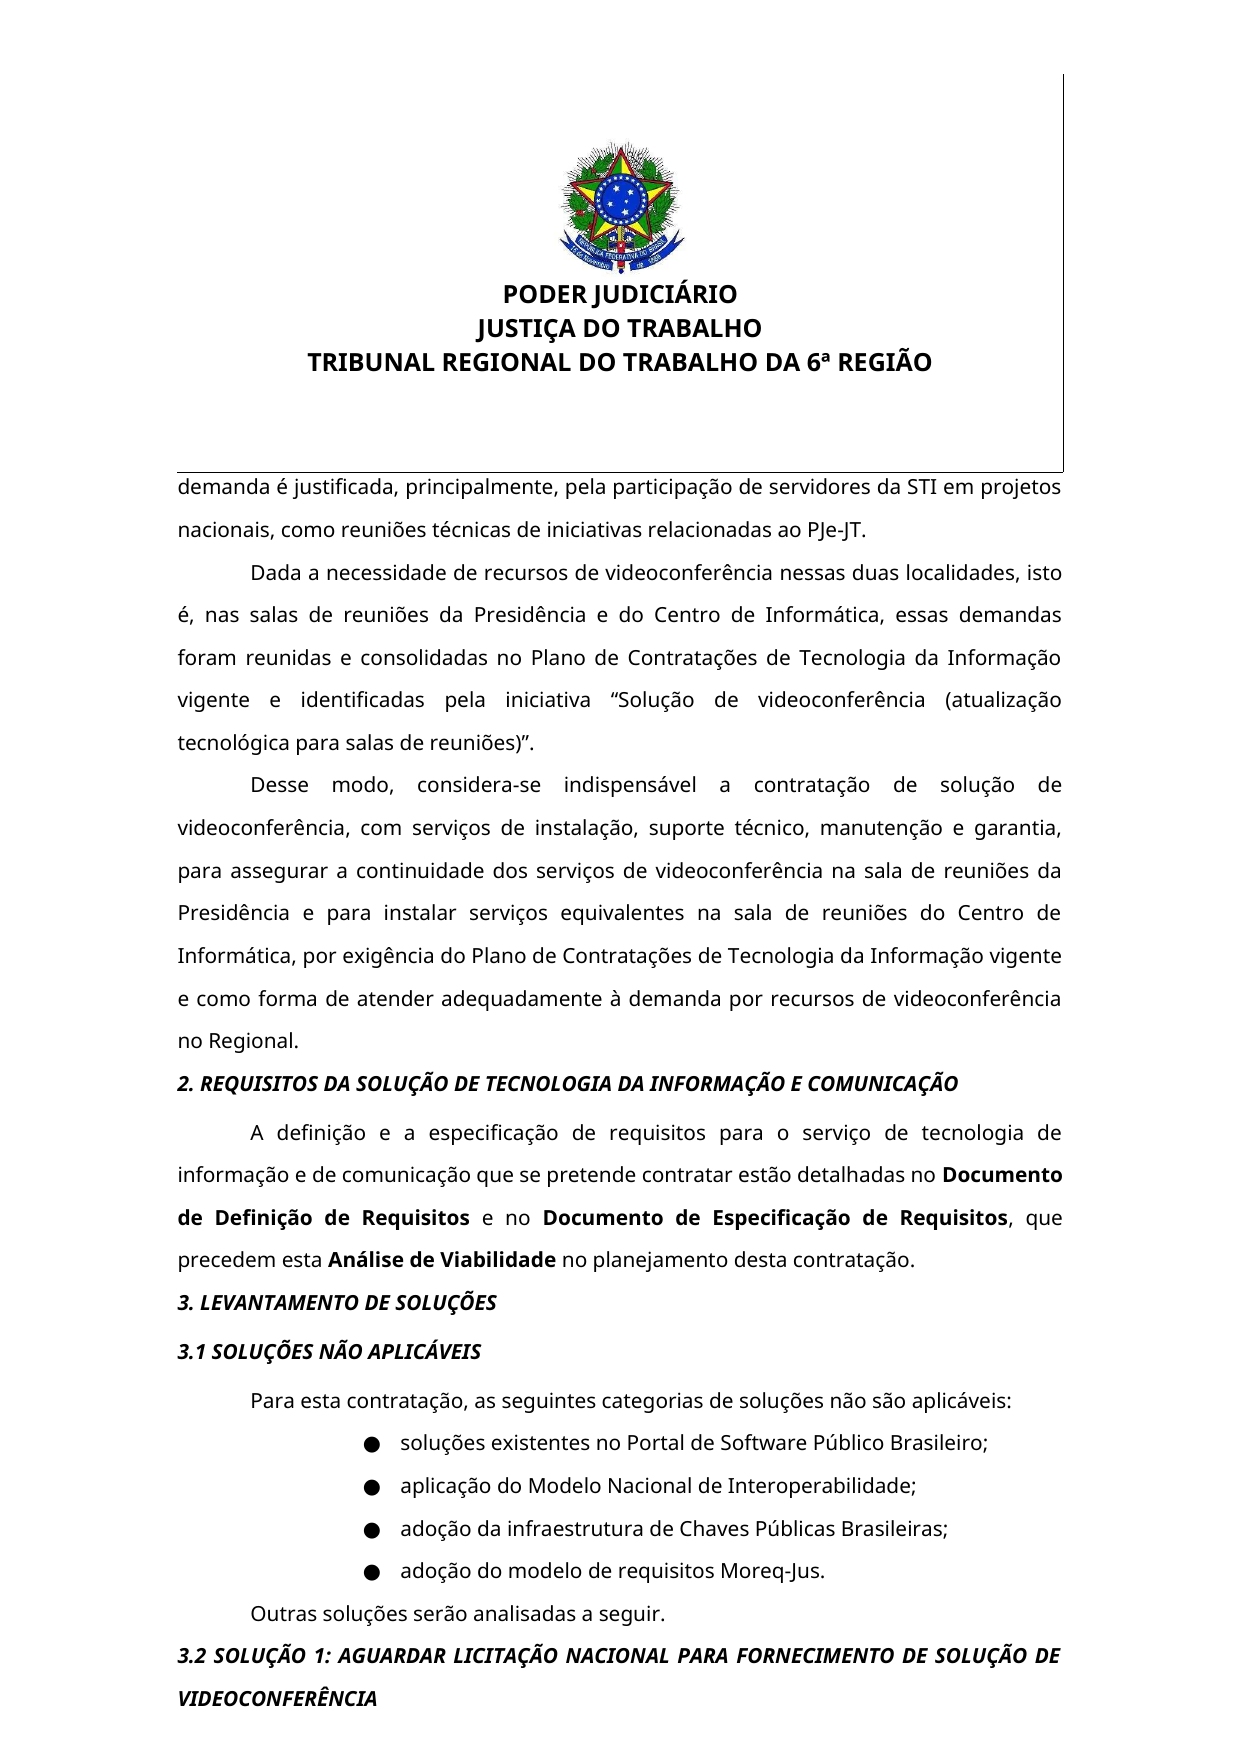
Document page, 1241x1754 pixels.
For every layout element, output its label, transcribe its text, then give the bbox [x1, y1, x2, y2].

list aplicação do Modelo Nacional de Interoperabilidade; [363, 1471, 1063, 1499]
text Para esta contratação, as seguintes categorias de soluções não são aplicáveis: [177, 1386, 1063, 1414]
subtitle 2. REQUISITOS DA SOLUÇÃO DE TECNOLOGIA DA INFORMAÇÃO E COMUNICAÇÃO [177, 1069, 1063, 1097]
text Dada a necessidade de recursos de videoconferência nessas duas localidades, isto é, nas salas de reuniões da Presidência e do Centro de Informática, essas demandas foram reunidas e consolidadas no Plano de Contratações de Tecnologia da Informação vigente e identificadas pela iniciativa “Solução de videoconferência (atualização tecnológica para salas de reuniões)”. [177, 558, 1063, 756]
text Outras soluções serão analisadas a seguir. [250, 1599, 1063, 1627]
list adoção do modelo de requisitos Moreq-Jus. [363, 1556, 1063, 1585]
text A definição e a especificação de requisitos para o serviço de tecnologia de informação e de comunicação que se pretende contratar estão detalhadas no Documento de Definição de Requisitos e no Documento de Especificação de Requisitos, que precedem esta Análise de Viabilidade no planejamento desta contratação. [177, 1118, 1063, 1274]
subtitle 3.2 SOLUÇÃO 1: AGUARDAR LICITAÇÃO NACIONAL PARA FORNECIMENTO DE SOLUÇÃO DE VIDEOCONFERÊNCIA [177, 1641, 1063, 1712]
list soluções existentes no Portal de Software Público Brasileiro; [363, 1428, 1063, 1457]
list adoção da infraestrutura de Chaves Públicas Brasileiras; [363, 1514, 1063, 1542]
subtitle 3.1 SOLUÇÕES NÃO APLICÁVEIS [177, 1337, 1063, 1365]
text demanda é justificada, principalmente, pela participação de servidores da STI em projetos nacionais, como reuniões técnicas de iniciativas relacionadas ao PJe-JT. [177, 472, 1063, 543]
subtitle 3. LEVANTAMENTO DE SOLUÇÕES [177, 1288, 1063, 1317]
text Desse modo, considera-se indispensável a contratação de solução de videoconferência, com serviços de instalação, suporte técnico, manutenção e garantia, para assegurar a continuidade dos serviços de videoconferência na sala de reuniões da Presidência e para instalar serviços equivalentes na sala de reuniões do Centro de Informática, por exigência do Plano de Contratações de Tecnologia da Informação vigente e como forma de atender adequadamente à demanda por recursos de videoconferência no Regional. [177, 771, 1063, 1055]
